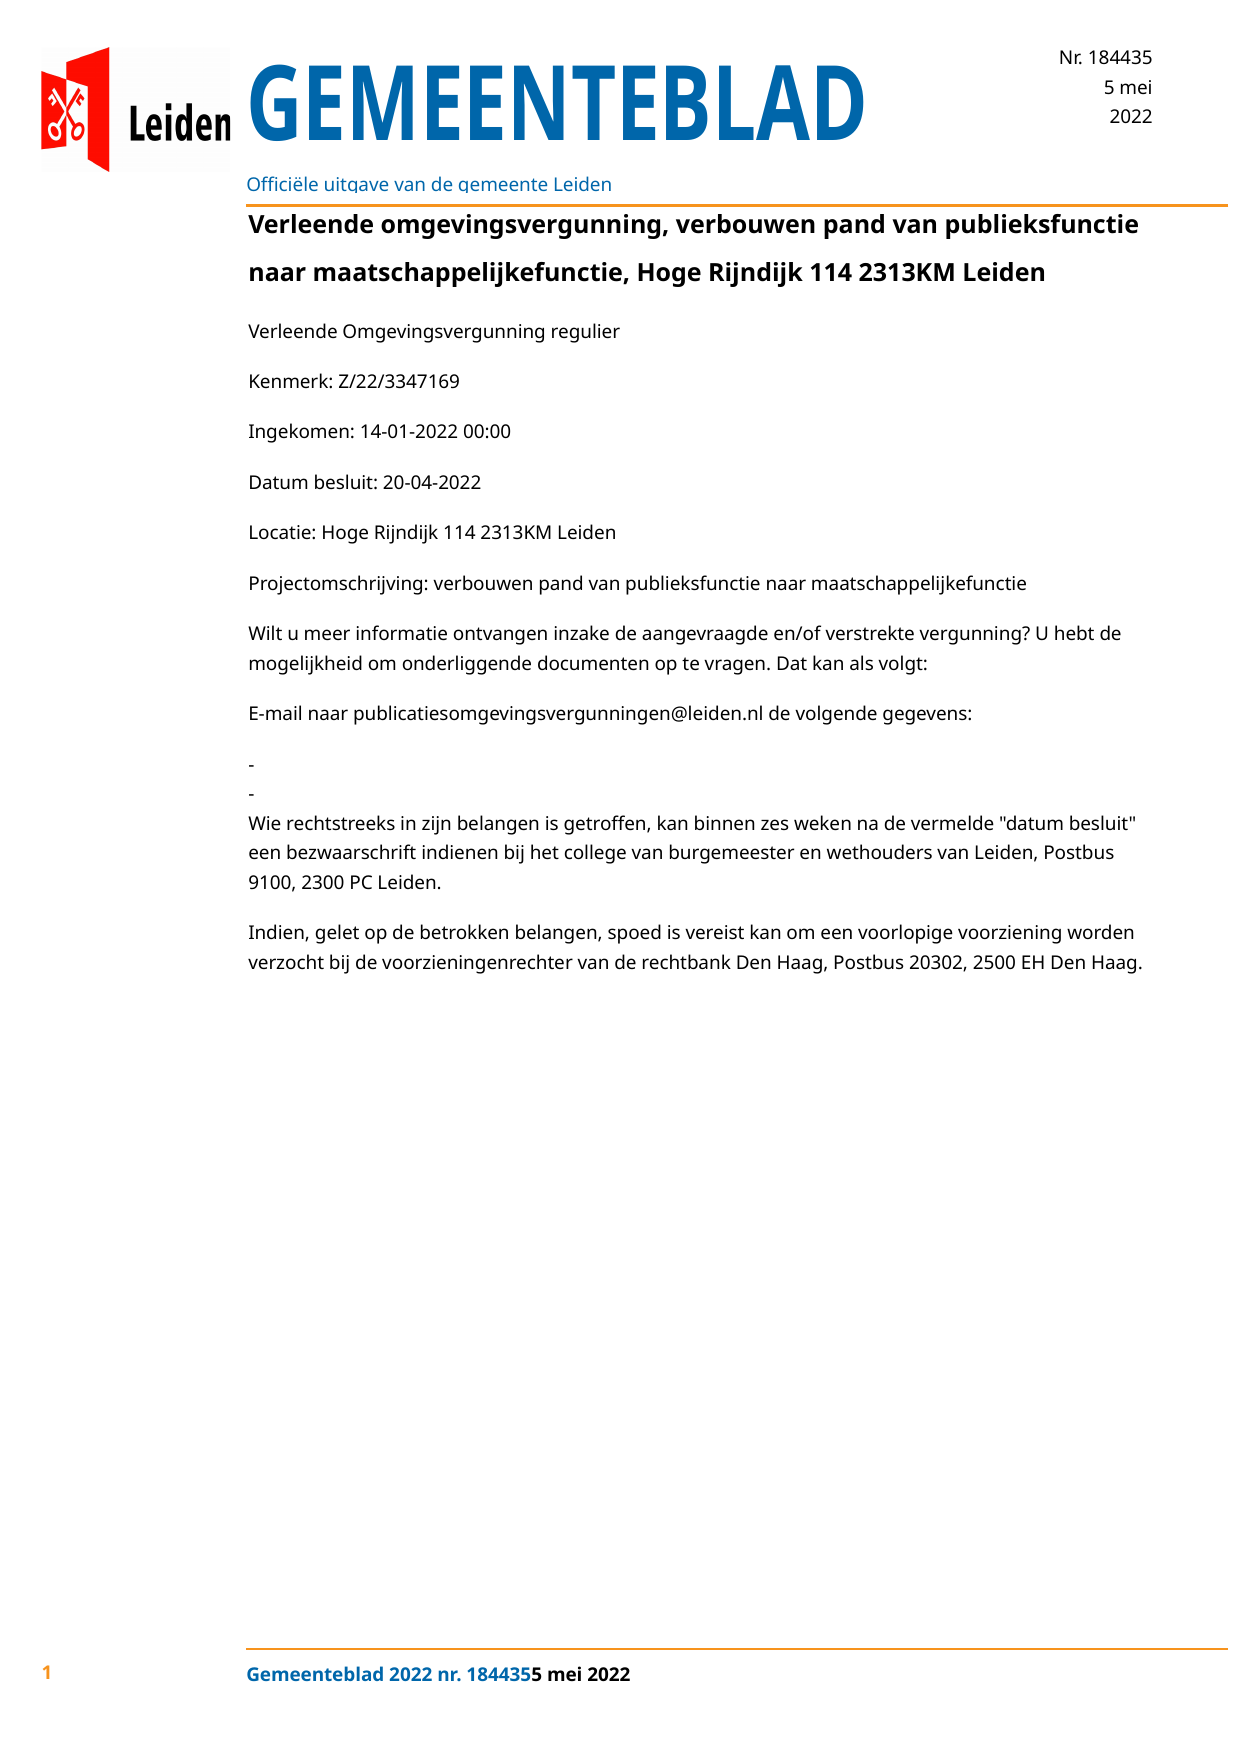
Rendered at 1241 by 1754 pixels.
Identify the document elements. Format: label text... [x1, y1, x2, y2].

text Indien, gelet op de betrokken belangen, spoed is vereist kan om een voorlopige voorziening worden verzocht bij de voorzieningenrechter van de rechtbank Den Haag, Postbus 20302, 2500 EH Den Haag. [248, 919, 1152, 975]
text Datum besluit: 20-04-2022 [248, 469, 1152, 495]
text Projectomschrijving: verbouwen pand van publieksfunctie naar maatschappelijkefunctie [248, 570, 1152, 596]
text Wie rechtstreeks in zijn belangen is getroffen, kan binnen zes weken na de vermelde "datum besluit" een bezwaarschrift indienen bij het college van burgemeester en wethouders van Leiden, Postbus 9100, 2300 PC Leiden. [248, 810, 1152, 895]
text Wilt u meer informatie ontvangen inzake de aangevraagde en/of verstrekte vergunning? U hebt de mogelijkheid om onderliggende documenten op te vragen. Dat kan als volgt: [248, 620, 1152, 676]
text Locatie: Hoge Rijndijk 114 2313KM Leiden [248, 519, 1152, 545]
text E-mail naar publicatiesomgevingsvergunningen@leiden.nl de volgende gegevens: [248, 700, 1152, 726]
picture [41, 47, 231, 172]
text Ingekomen: 14-01-2022 00:00 [248, 419, 1152, 444]
text Kenmerk: Z/22/3347169 [248, 368, 1152, 394]
text Verleende Omgevingsvergunning regulier [248, 318, 1152, 344]
text Verleende omgevingsvergunning, verbouwen pand van publieksfunctie naar maatschappelijkefunctie, Hoge Rijndijk 114 2313KM Leiden [248, 207, 1152, 288]
